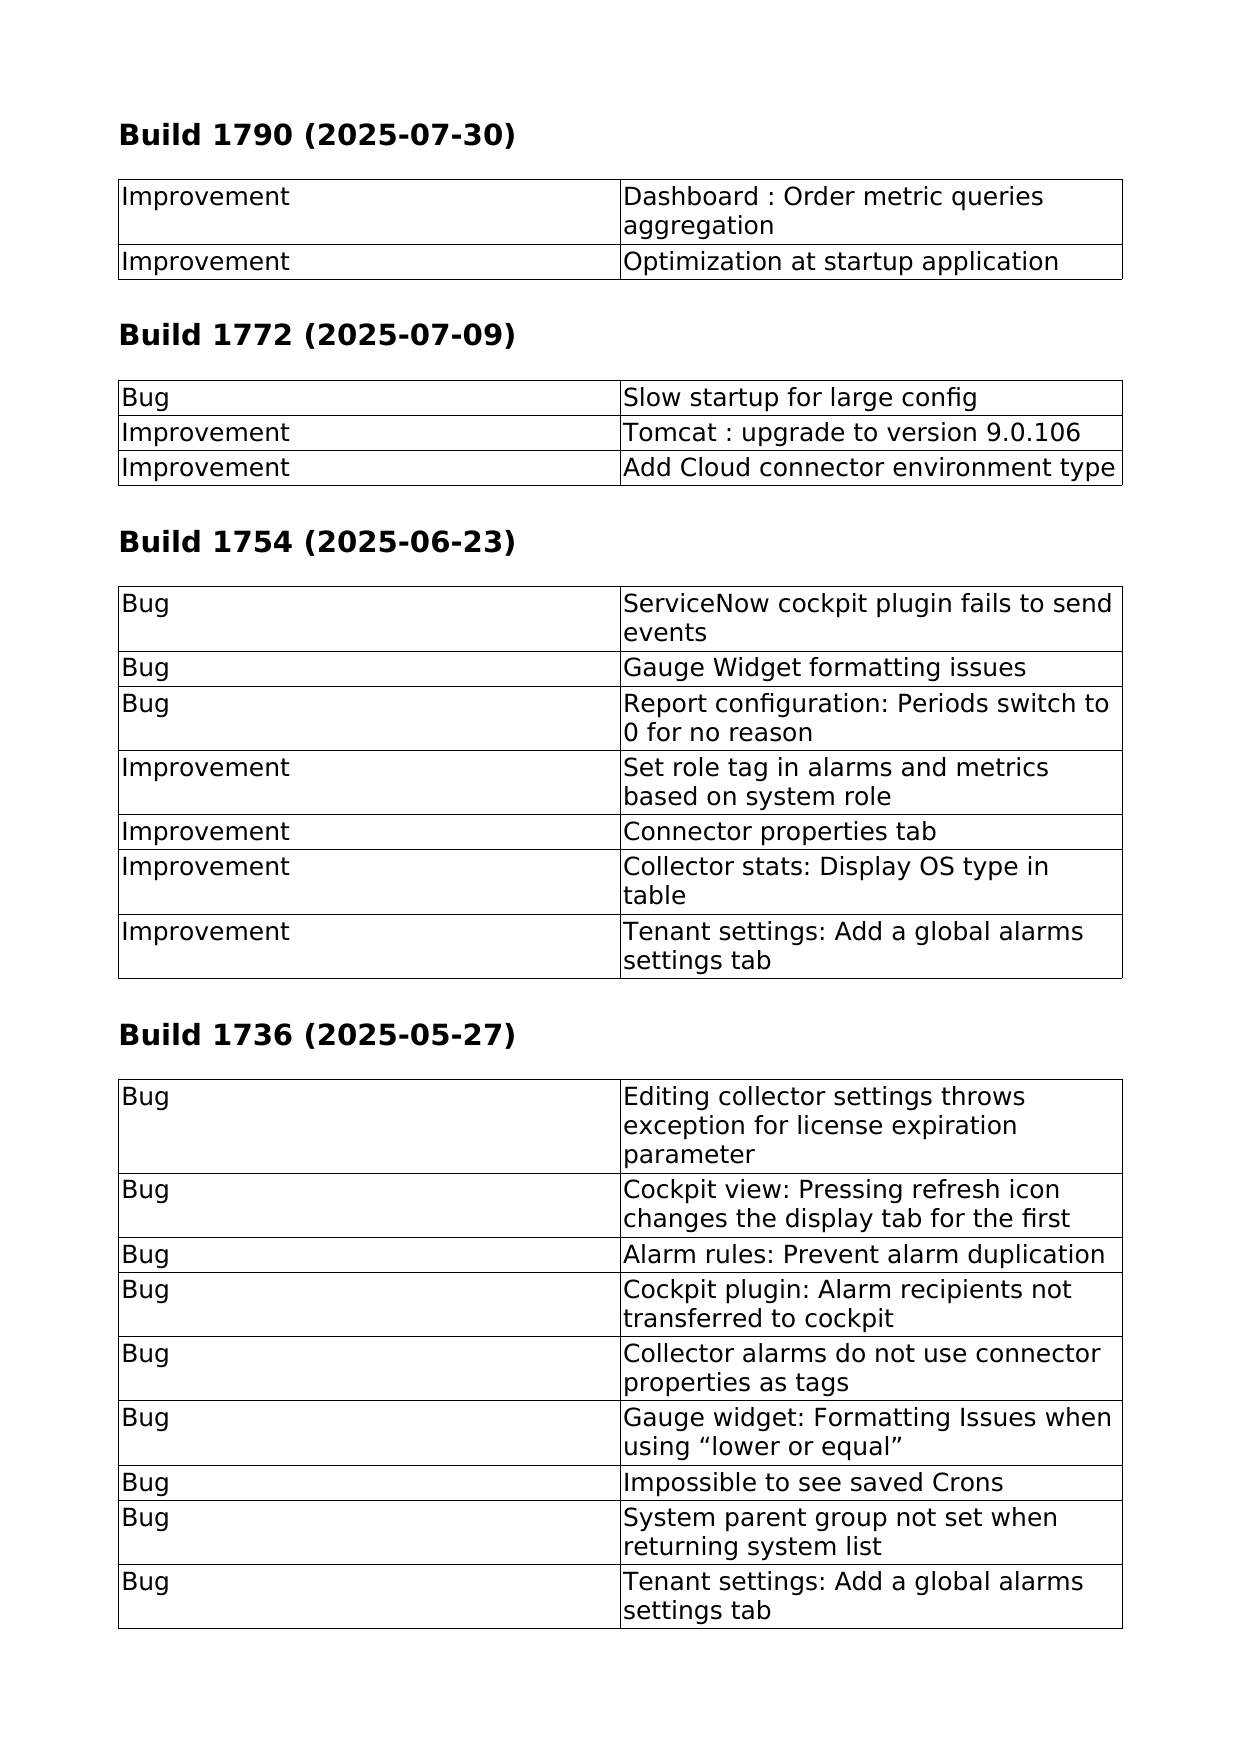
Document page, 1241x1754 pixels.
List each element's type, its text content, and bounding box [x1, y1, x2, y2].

subtitle Build 1736 (2025-05-27) [118, 1018, 1122, 1052]
table_cell Collector stats: Display OS type in table [621, 850, 1122, 914]
table_header Editing collector settings throws exception for license expiration parameter [621, 1080, 1122, 1172]
table_cell Report configuration: Periods switch to 0 for no reason [621, 687, 1122, 750]
table_cell Improvement [119, 245, 620, 279]
table_cell Tomcat : upgrade to version 9.0.106 [621, 416, 1122, 450]
table_cell Impossible to see saved Crons [621, 1466, 1122, 1500]
table_header Slow startup for large config [621, 381, 1122, 415]
table_cell Bug [119, 1501, 620, 1564]
table_cell Improvement [119, 815, 620, 849]
table_cell Improvement [119, 751, 620, 814]
table_cell Bug [119, 1565, 620, 1628]
table_header Bug [119, 587, 620, 651]
table_cell Cockpit view: Pressing refresh icon changes the display tab for the first [621, 1174, 1122, 1237]
table_cell Improvement [119, 451, 620, 485]
table_cell Improvement [119, 850, 620, 914]
subtitle Build 1754 (2025-06-23) [118, 525, 1122, 559]
table_header Dashboard : Order metric queries aggregation [621, 180, 1122, 244]
table_header Bug [119, 1080, 620, 1172]
table_cell Bug [119, 1337, 620, 1400]
table_cell Add Cloud connector environment type [621, 451, 1122, 485]
table_cell Improvement [119, 416, 620, 450]
table_cell Bug [119, 1401, 620, 1465]
table_cell Bug [119, 1174, 620, 1237]
table_cell Optimization at startup application [621, 245, 1122, 279]
subtitle Build 1772 (2025-07-09) [118, 319, 1122, 353]
table_cell Gauge Widget formatting issues [621, 652, 1122, 686]
subtitle Build 1790 (2025-07-30) [118, 118, 1122, 152]
table_cell Set role tag in alarms and metrics based on system role [621, 751, 1122, 814]
table_cell System parent group not set when returning system list [621, 1501, 1122, 1564]
table_cell Improvement [119, 915, 620, 978]
table_cell Bug [119, 1238, 620, 1272]
table_cell Bug [119, 687, 620, 750]
table_header ServiceNow cockpit plugin fails to send events [621, 587, 1122, 651]
table_cell Bug [119, 1466, 620, 1500]
table_cell Alarm rules: Prevent alarm duplication [621, 1238, 1122, 1272]
table_cell Connector properties tab [621, 815, 1122, 849]
table_cell Cockpit plugin: Alarm recipients not transferred to cockpit [621, 1273, 1122, 1336]
table_cell Bug [119, 1273, 620, 1336]
table_cell Gauge widget: Formatting Issues when using “lower or equal” [621, 1401, 1122, 1465]
table_cell Bug [119, 652, 620, 686]
table_cell Tenant settings: Add a global alarms settings tab [621, 1565, 1122, 1628]
table_header Improvement [119, 180, 620, 244]
table_cell Collector alarms do not use connector properties as tags [621, 1337, 1122, 1400]
table_header Bug [119, 381, 620, 415]
table_cell Tenant settings: Add a global alarms settings tab [621, 915, 1122, 978]
